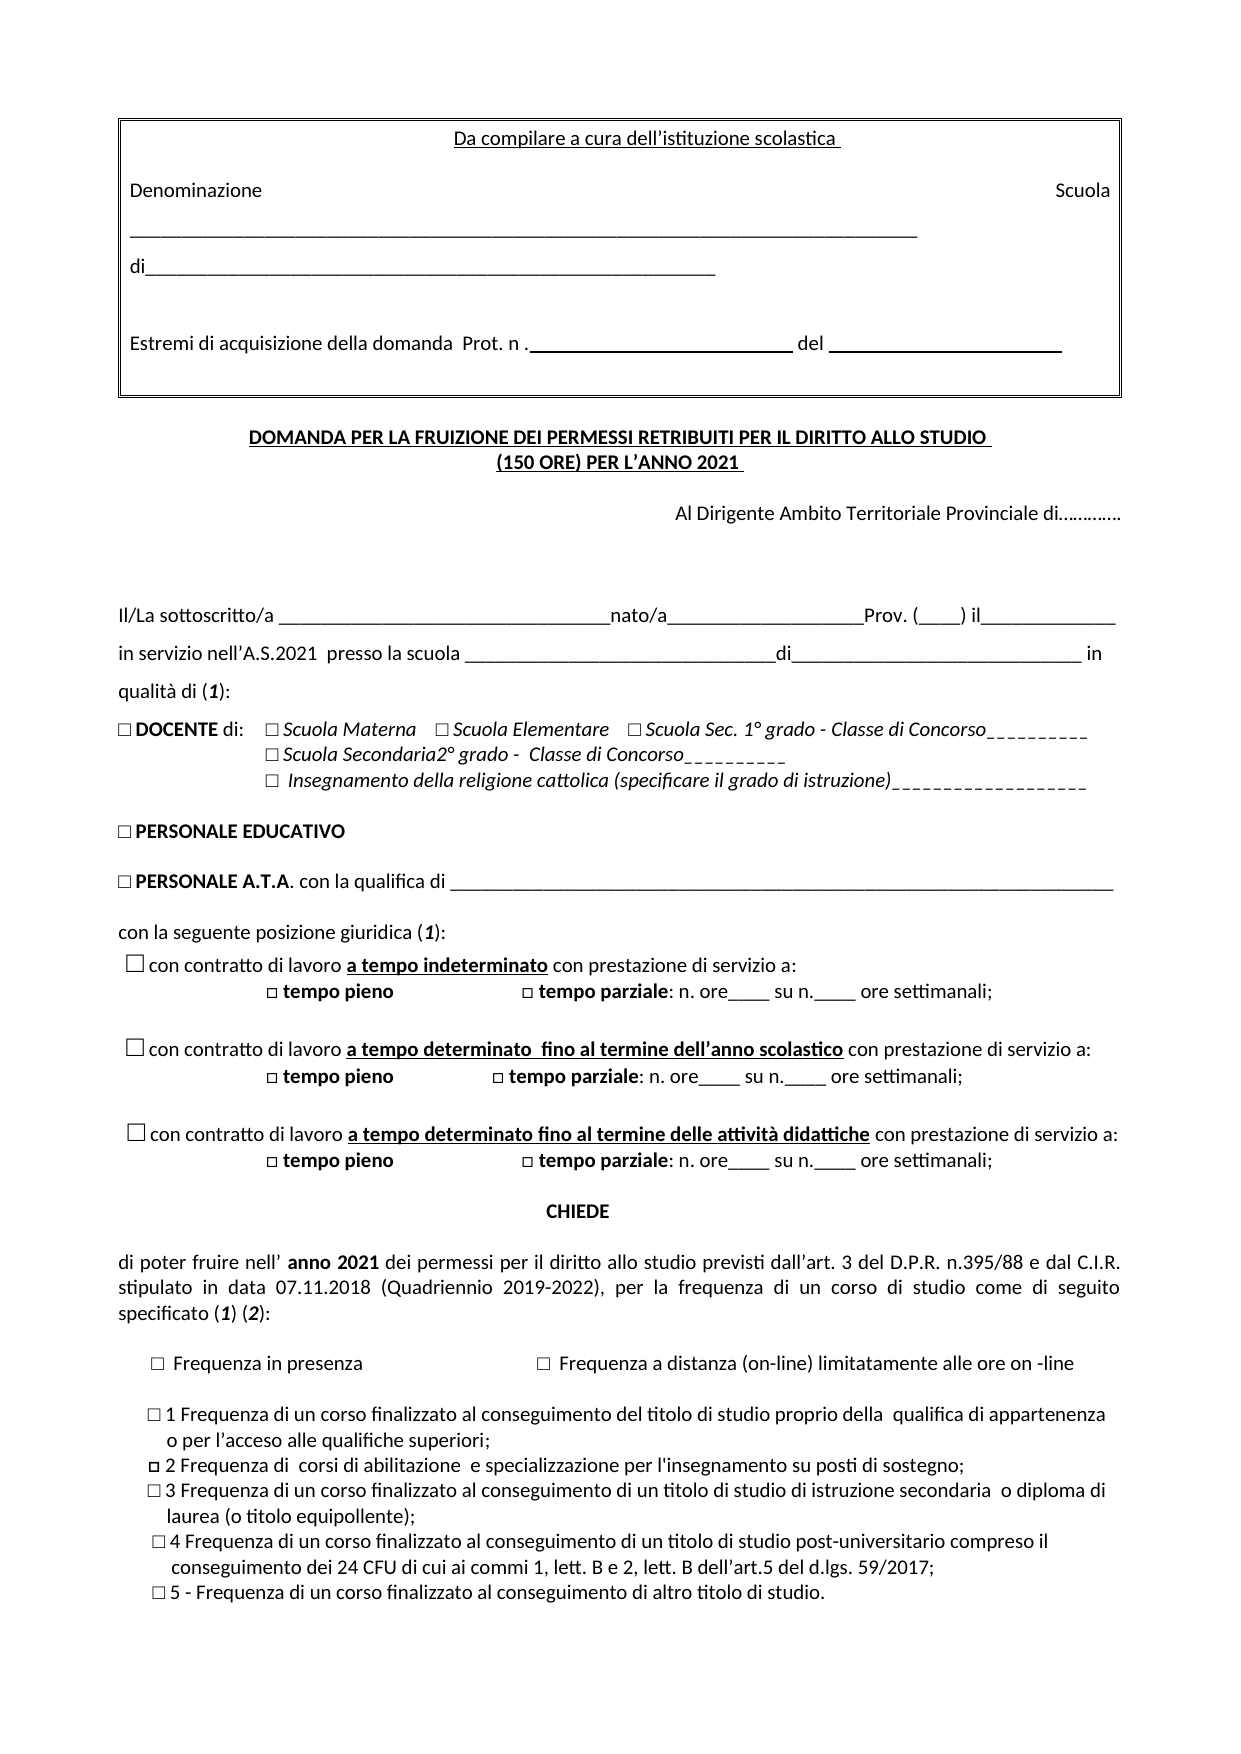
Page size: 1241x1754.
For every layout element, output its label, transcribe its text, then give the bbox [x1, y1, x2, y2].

text □ tempo pieno □ tempo parziale: n. ore____ su n.____ ore settimanali; [221, 978, 1122, 1004]
text o per l’acceso alle qualifiche superiori; [148, 1427, 1122, 1452]
text □ Insegnamento della religione cattolica (specificare il grado di istruzione)___________________ [118, 767, 1187, 792]
text □ DOCENTE di: □ Scuola Materna □ Scuola Elementare □ Scuola Sec. 1° grado - Classe di Concorso__________ [118, 716, 1187, 742]
text □ 4 Frequenza di un corso finalizzato al conseguimento di un titolo di studio post-universitario compreso il [148, 1528, 1122, 1554]
text □ 3 Frequenza di un corso finalizzato al conseguimento di un titolo di studio di istruzione secondaria o diploma di [148, 1478, 1122, 1503]
text di poter fruire nell’ anno 2021 dei permessi per il diritto allo studio previsti dall’art. 3 del D.P.R. n.395/88 e dal C.I.R. stipulato in data 07.11.2018 (Quadriennio 2019-2022), per la frequenza di un corso di studio come di seguito specificato (1) (2): [118, 1249, 1122, 1325]
text laurea (o titolo equipollente); [148, 1503, 1122, 1528]
text □ con contratto di lavoro a tempo determinato fino al termine dell’anno scolastico con prestazione di servizio a: [118, 1029, 1122, 1063]
text □ 5 - Frequenza di un corso finalizzato al conseguimento di altro titolo di studio. [148, 1579, 1122, 1605]
text DOMANDA PER LA FRUIZIONE DEI PERMESSI RETRIBUITI PER IL DIRITTO ALLO STUDIO (150 ORE) PER L’ANNO 2021 [118, 424, 1122, 475]
text □ PERSONALE A.T.A. con la qualifica di ________________________________________________________________ [118, 869, 1122, 894]
text Il/La sottoscritto/a ________________________________nato/a___________________Prov. (____) il_____________ [118, 602, 1122, 627]
text CHIEDE [118, 1198, 1122, 1223]
text □ Frequenza in presenza □ Frequenza a distanza (on-line) limitatamente alle ore on -line [118, 1351, 1122, 1376]
text con la seguente posizione giuridica (1): [118, 919, 1122, 945]
text Da compilare a cura dell’istituzione scolastica [121, 121, 1119, 152]
text □ con contratto di lavoro a tempo determinato fino al termine delle attività didattiche con prestazione di servizio a: [118, 1114, 1122, 1147]
text conseguimento dei 24 CFU di cui ai commi 1, lett. B e 2, lett. B dell’art.5 del d.lgs. 59/2017; [148, 1554, 1122, 1579]
text di_______________________________________________________ [121, 248, 1119, 279]
text □ PERSONALE EDUCATIVO [118, 818, 1122, 843]
text Al Dirigente Ambito Territoriale Provinciale di…………. [118, 500, 1122, 526]
text Denominazione Scuola ____________________________________________________________________________ [121, 172, 1119, 241]
text □ 1 Frequenza di un corso finalizzato al conseguimento del titolo di studio proprio della qualifica di appartenenza [148, 1401, 1122, 1427]
text □ Scuola Secondaria2° grado - Classe di Concorso__________ [192, 742, 1187, 767]
text □ tempo pieno □ tempo parziale: n. ore____ su n.____ ore settimanali; [221, 1147, 1122, 1173]
text Estremi di acquisizione della domanda Prot. n .________________________ del ______________________ [121, 324, 1119, 355]
text □ 2 Frequenza di corsi di abilitazione e specializzazione per l'insegnamento su posti di sostegno; [148, 1452, 1122, 1478]
text in servizio nell’A.S.2021 presso la scuola ______________________________di____________________________ in qualità di (1): [118, 640, 1122, 703]
text □ tempo pieno □ tempo parziale: n. ore____ su n.____ ore settimanali; [192, 1063, 1122, 1088]
text □ con contratto di lavoro a tempo indeterminato con prestazione di servizio a: [118, 945, 1122, 978]
